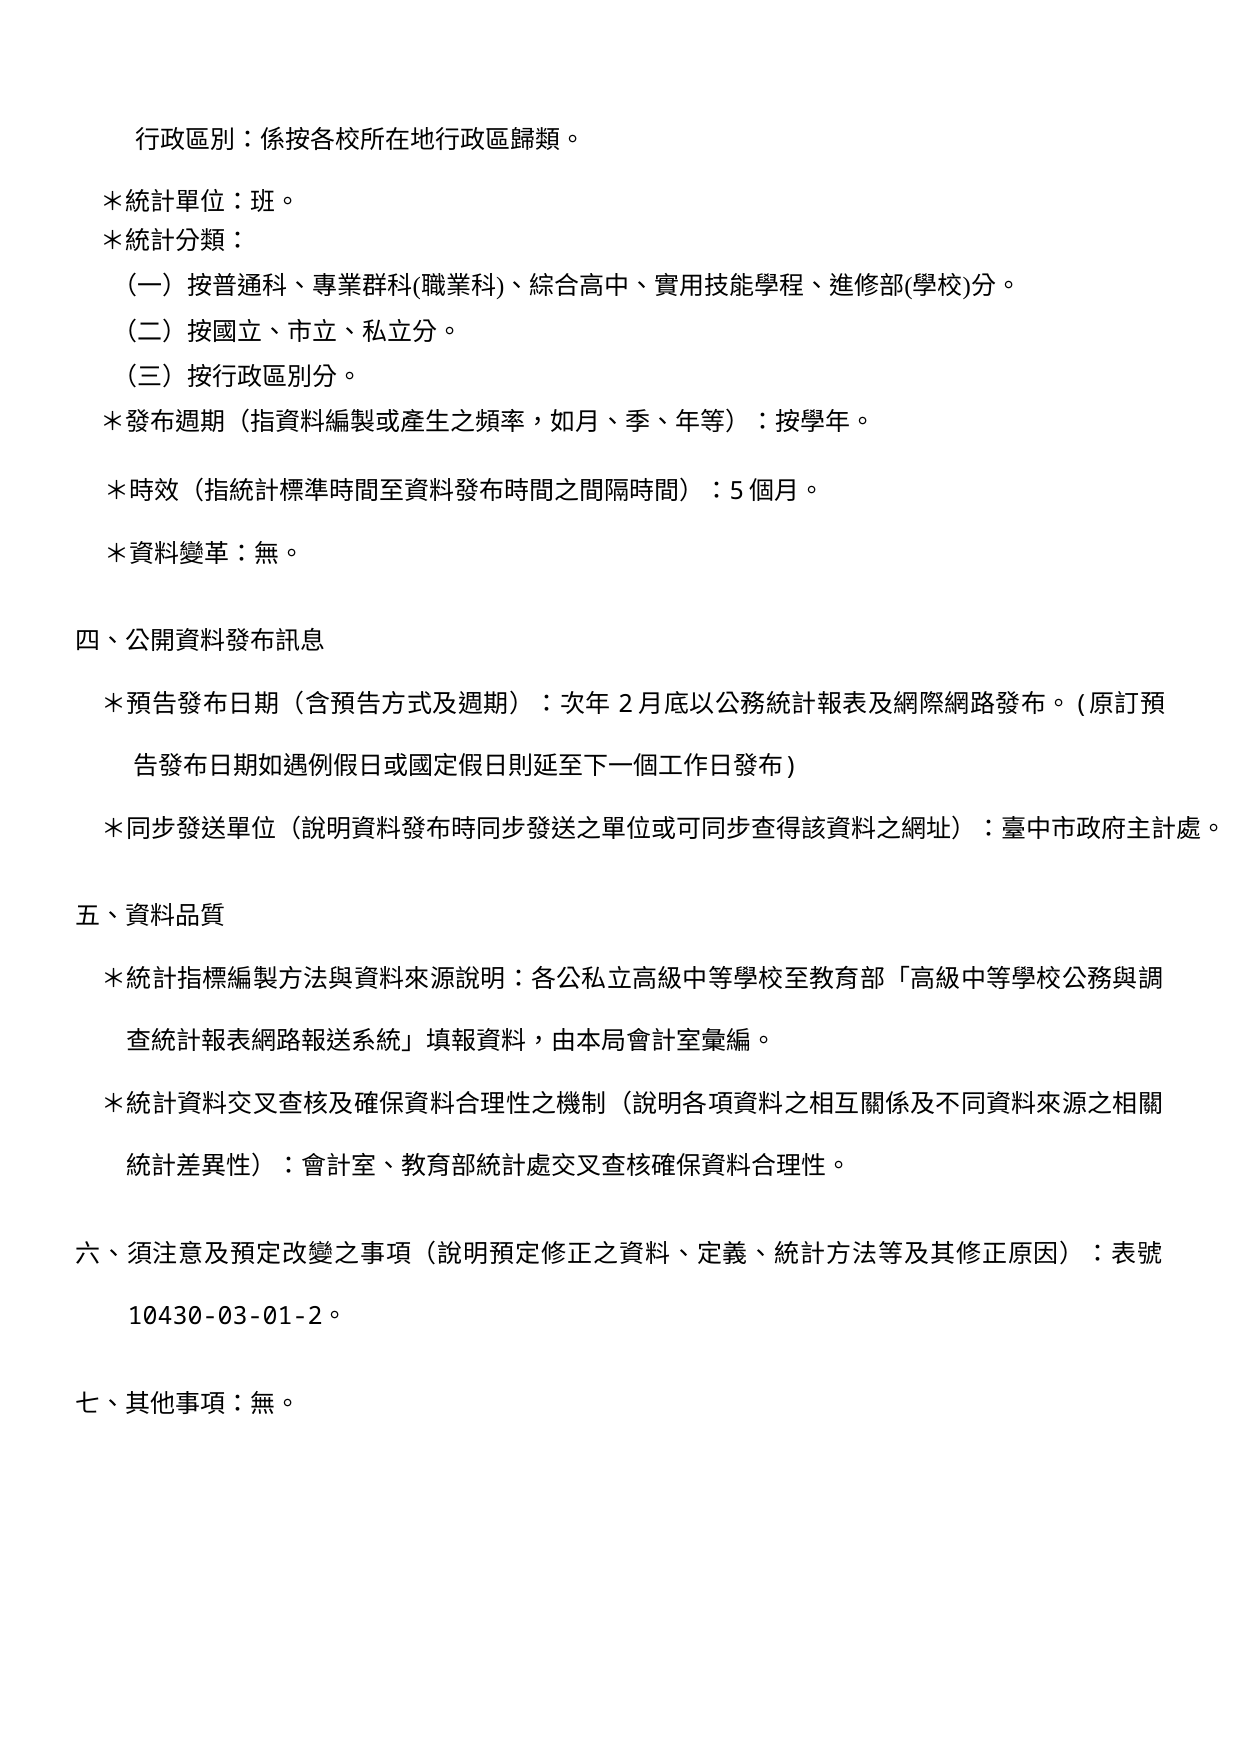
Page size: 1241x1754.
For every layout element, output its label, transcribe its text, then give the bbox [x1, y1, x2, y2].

text ＊統計資料交叉查核及確保資料合理性之機制（說明各項資料之相互關係及不同資料來源之相關統計差異性）：會計室、教育部統計處交叉查核確保資料合理性。 [101, 1059, 1165, 1184]
text ＊時效（指統計標準時間至資料發布時間之間隔時間）：5個月。 [75, 447, 1165, 509]
text （二）按國立、市立、私立分。 [75, 311, 1165, 347]
text 四、公開資料發布訊息 [75, 597, 1165, 659]
text ＊同步發送單位（說明資料發布時同步發送之單位或可同步查得該資料之網址）：臺中市政府主計處。 [101, 784, 1212, 847]
text 七、其他事項：無。 [75, 1359, 1165, 1422]
text （三）按行政區別分。 [75, 356, 1165, 393]
text ＊發布週期（指資料編製或產生之頻率，如月、季、年等）：按學年。 [75, 402, 1165, 438]
text ＊預告發布日期（含預告方式及週期）：次年2月底以公務統計報表及網際網路發布。(原訂預告發布日期如遇例假日或國定假日則延至下一個工作日發布) [101, 659, 1165, 784]
text ＊統計分類： [75, 221, 1165, 257]
text 六、須注意及預定改變之事項（說明預定修正之資料、定義、統計方法等及其修正原因）：表號10430-03-01-2。 [75, 1209, 1165, 1334]
text ＊統計單位：班。 [75, 158, 1165, 221]
text ＊統計指標編製方法與資料來源說明：各公私立高級中等學校至教育部「高級中等學校公務與調查統計報表網路報送系統」填報資料，由本局會計室彙編。 [101, 934, 1165, 1059]
text ＊資料變革：無。 [75, 509, 1165, 572]
text 五、資料品質 [75, 872, 1165, 934]
text （一）按普通科、專業群科(職業科)、綜合高中、實用技能學程、進修部(學校)分。 [75, 266, 1165, 302]
text 行政區別：係按各校所在地行政區歸類。 [75, 96, 1165, 158]
